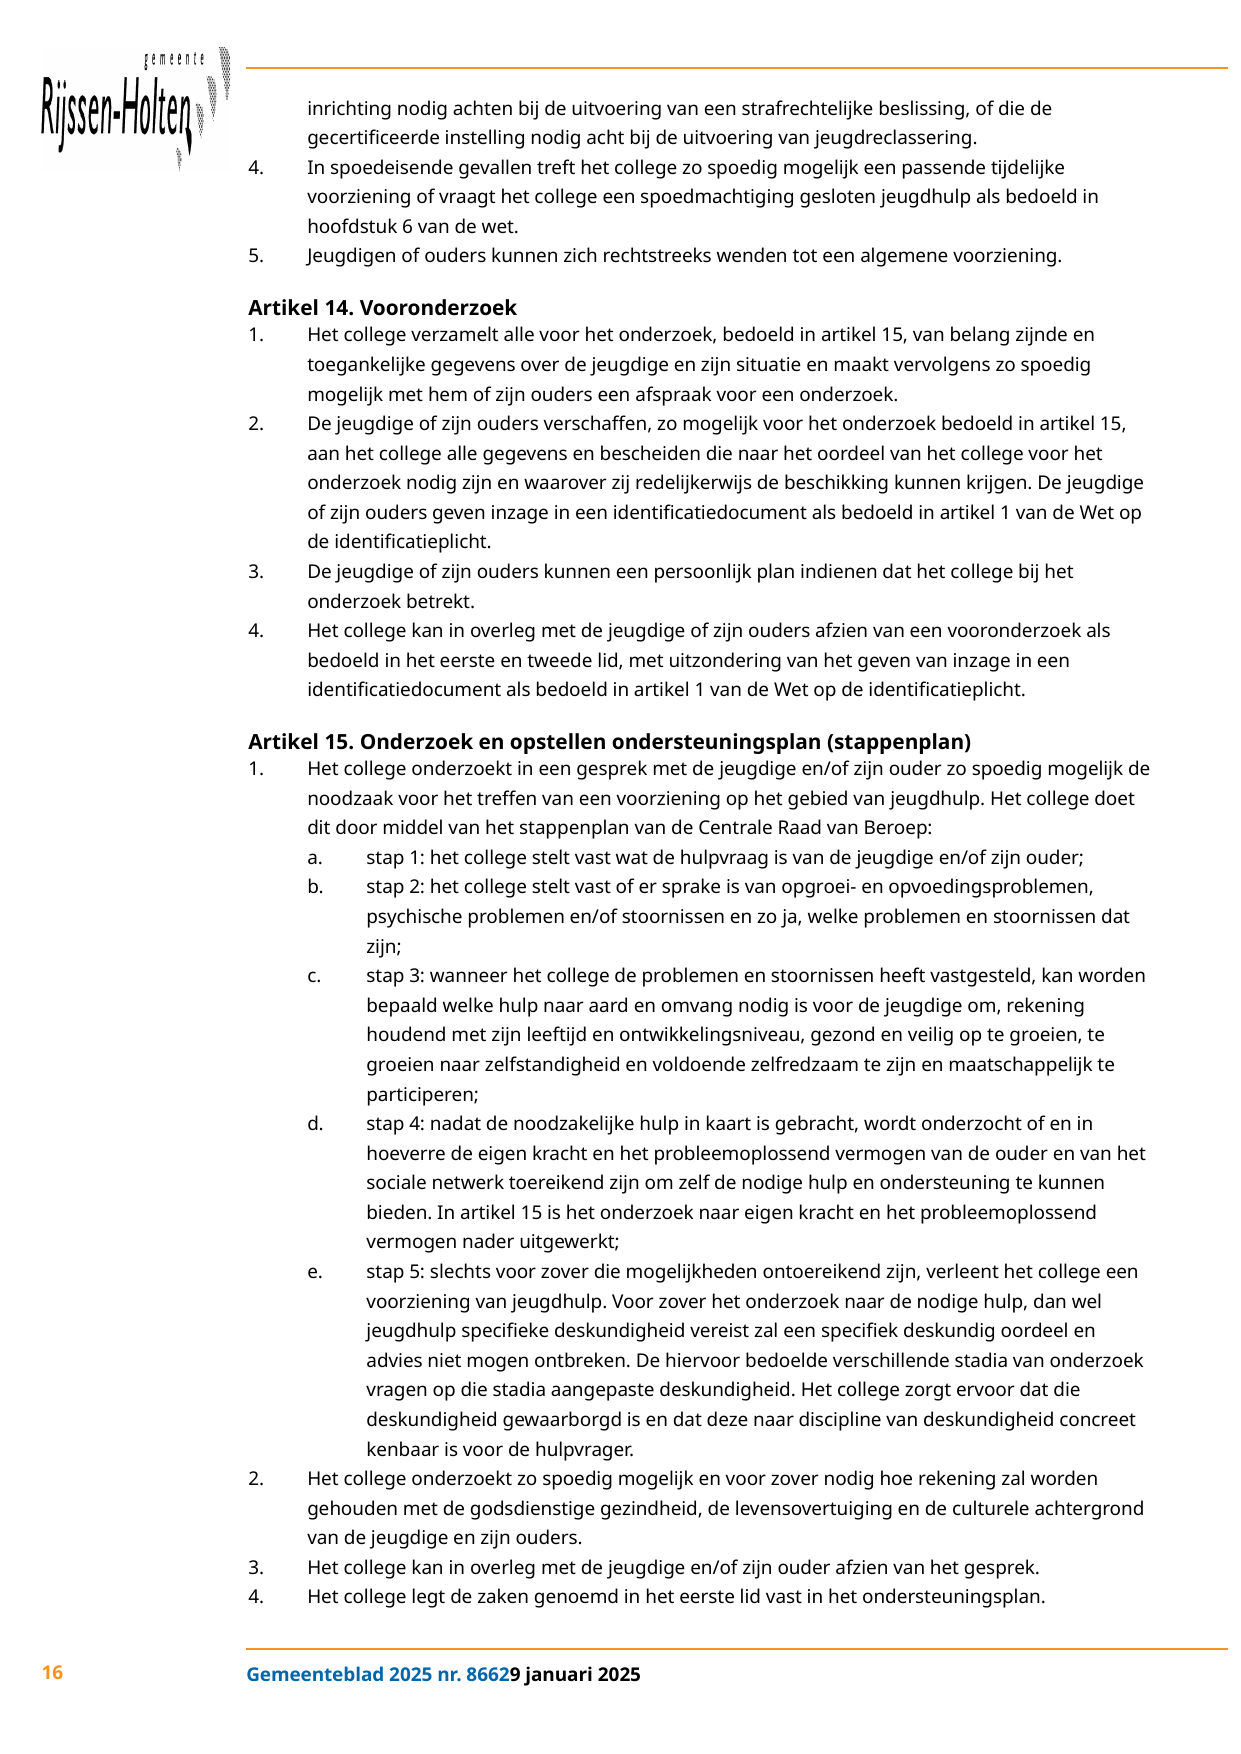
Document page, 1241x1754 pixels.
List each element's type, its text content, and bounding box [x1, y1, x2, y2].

list Het college kan in overleg met de jeugdige en/of zijn ouder afzien van het gesprek. [248, 1554, 1152, 1580]
list Het college onderzoekt zo spoedig mogelijk en voor zover nodig hoe rekening zal worden gehouden met de godsdienstige gezindheid, de levensovertuiging en de culturele achtergrond van de jeugdige en zijn ouders. [248, 1465, 1152, 1550]
list De jeugdige of zijn ouders verschaffen, zo mogelijk voor het onderzoek bedoeld in artikel 15, aan het college alle gegevens en bescheiden die naar het oordeel van het college voor het onderzoek nodig zijn en waarover zij redelijkerwijs de beschikking kunnen krijgen. De jeugdige of zijn ouders geven inzage in een identificatiedocument als bedoeld in artikel 1 van de Wet op de identificatieplicht. [248, 410, 1152, 554]
text Artikel 15. Onderzoek en opstellen ondersteuningsplan (stappenplan) [248, 727, 1152, 755]
list Het college kan in overleg met de jeugdige of zijn ouders afzien van een vooronderzoek als bedoeld in het eerste en tweede lid, met uitzondering van het geven van inzage in een identificatiedocument als bedoeld in artikel 1 van de Wet op de identificatieplicht. [248, 617, 1152, 702]
list stap 5: slechts voor zover die mogelijkheden ontoereikend zijn, verleent het college een voorziening van jeugdhulp. Voor zover het onderzoek naar de nodige hulp, dan wel jeugdhulp specifieke deskundigheid vereist zal een specifiek deskundig oordeel en advies niet mogen ontbreken. De hiervoor bedoelde verschillende stadia van onderzoek vragen op die stadia aangepaste deskundigheid. Het college zorgt ervoor dat die deskundigheid gewaarborgd is en dat deze naar discipline van deskundigheid concreet kenbaar is voor de hulpvrager. [307, 1258, 1152, 1462]
list Het college verzamelt alle voor het onderzoek, bedoeld in artikel 15, van belang zijnde en toegankelijke gegevens over de jeugdige en zijn situatie en maakt vervolgens zo spoedig mogelijk met hem of zijn ouders een afspraak voor een onderzoek. [248, 322, 1152, 406]
text Artikel 14. Vooronderzoek [248, 293, 1152, 322]
list stap 1: het college stelt vast wat de hulpvraag is van de jeugdige en/of zijn ouder; [307, 844, 1152, 870]
list In spoedeisende gevallen treft het college zo spoedig mogelijk een passende tijdelijke voorziening of vraagt het college een spoedmachtiging gesloten jeugdhulp als bedoeld in hoofdstuk 6 van de wet. [248, 154, 1152, 239]
list stap 2: het college stelt vast of er sprake is van opgroei- en opvoedingsproblemen, psychische problemen en/of stoornissen en zo ja, welke problemen en stoornissen dat zijn; [307, 874, 1152, 959]
list inrichting nodig achten bij de uitvoering van een strafrechtelijke beslissing, of die de gecertificeerde instelling nodig acht bij de uitvoering van jeugdreclassering. [248, 95, 1152, 150]
list De jeugdige of zijn ouders kunnen een persoonlijk plan indienen dat het college bij het onderzoek betrekt. [248, 558, 1152, 613]
list Het college legt de zaken genoemd in het eerste lid vast in het ondersteuningsplan. [248, 1584, 1152, 1609]
list stap 4: nadat de noodzakelijke hulp in kaart is gebracht, wordt onderzocht of en in hoeverre de eigen kracht en het probleemoplossend vermogen van de ouder en van het sociale netwerk toereikend zijn om zelf de nodige hulp en ondersteuning te kunnen bieden. In artikel 15 is het onderzoek naar eigen kracht en het probleemoplossend vermogen nader uitgewerkt; [307, 1110, 1152, 1254]
list Het college onderzoekt in een gesprek met de jeugdige en/of zijn ouder zo spoedig mogelijk de noodzaak voor het treffen van een voorziening op het gebied van jeugdhulp. Het college doet dit door middel van het stappenplan van de Centrale Raad van Beroep: [248, 755, 1152, 840]
list Jeugdigen of ouders kunnen zich rechtstreeks wenden tot een algemene voorziening. [248, 243, 1152, 268]
picture [41, 47, 231, 172]
list stap 3: wanneer het college de problemen en stoornissen heeft vastgesteld, kan worden bepaald welke hulp naar aard en omvang nodig is voor de jeugdige om, rekening houdend met zijn leeftijd en ontwikkelingsniveau, gezond en veilig op te groeien, te groeien naar zelfstandigheid en voldoende zelfredzaam te zijn en maatschappelijk te participeren; [307, 962, 1152, 1107]
